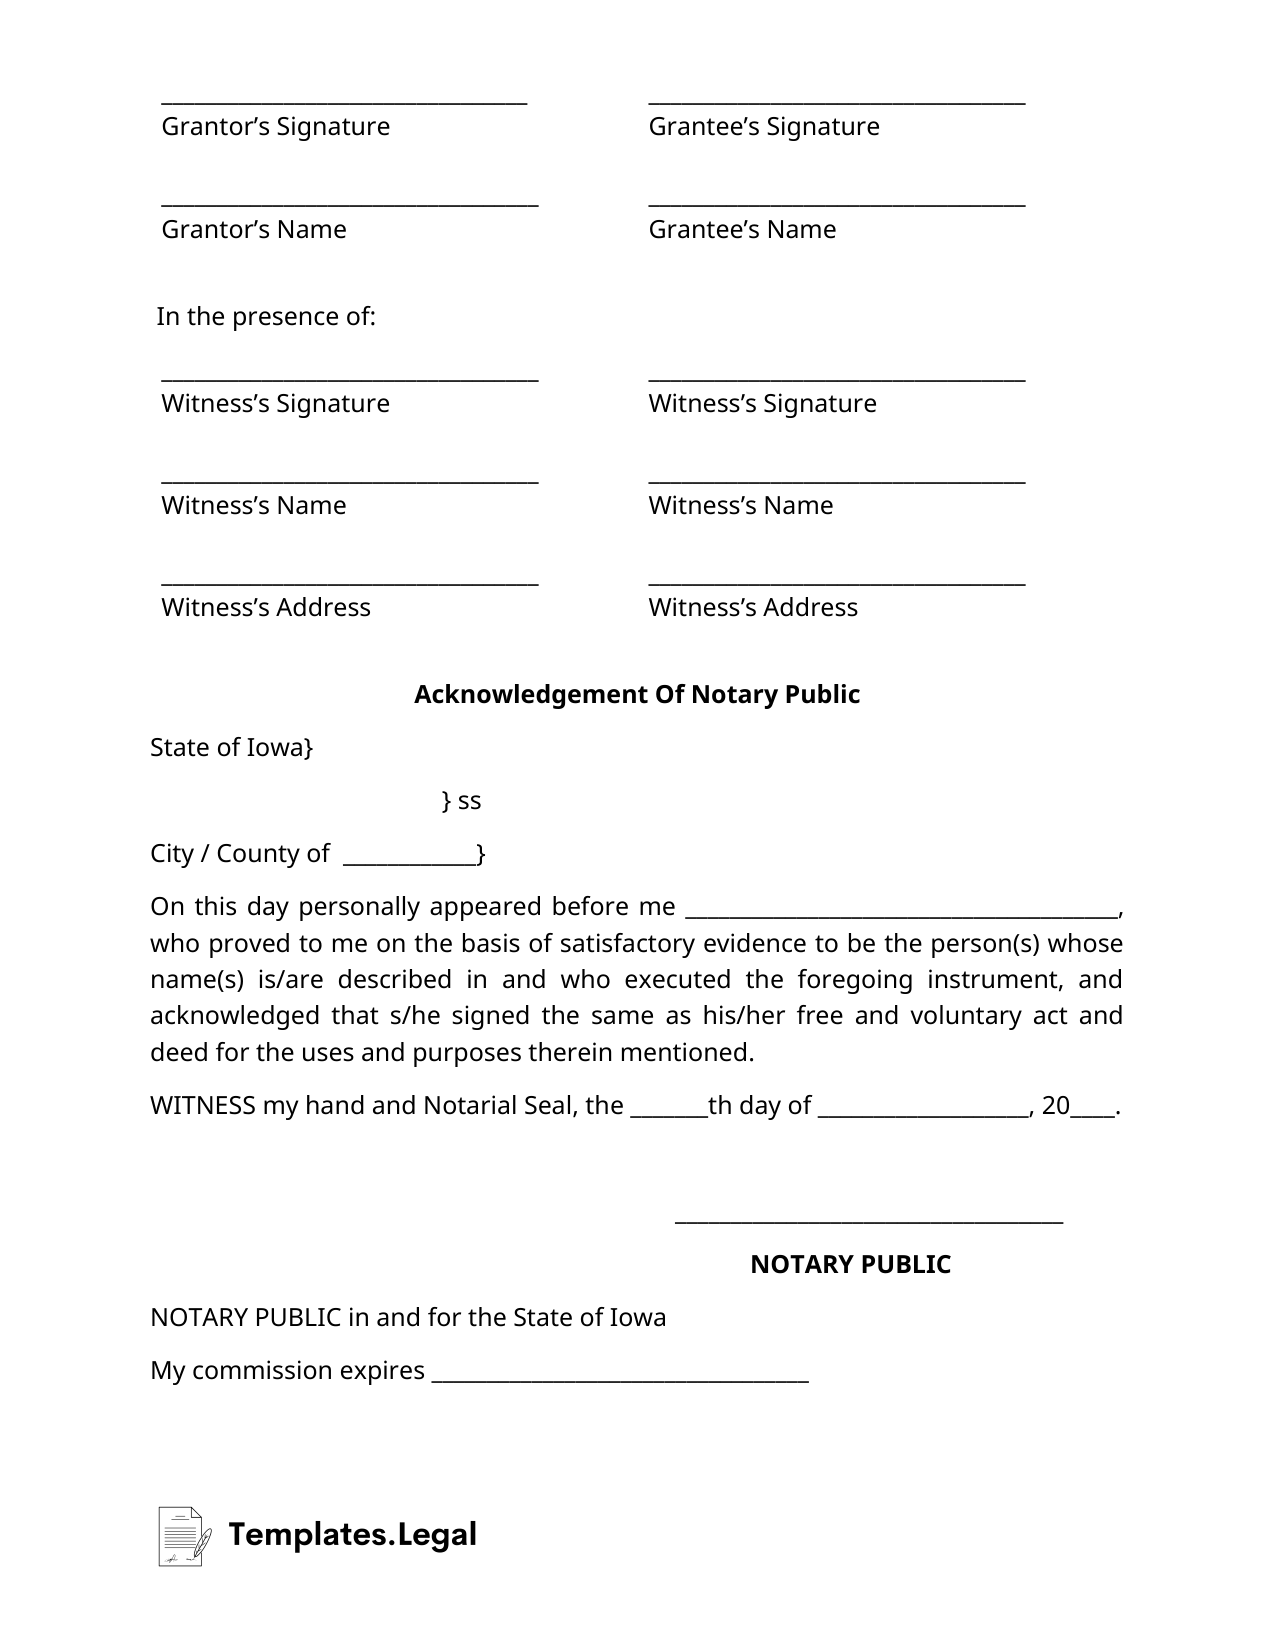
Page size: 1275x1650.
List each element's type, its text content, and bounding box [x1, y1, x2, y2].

table_cell __________________________________ Witness’s Address [150, 556, 637, 624]
table_header __________________________________ Witness’s Signature [150, 351, 637, 453]
text NOTARY PUBLIC in and for the State of Iowa [150, 1299, 1125, 1333]
text My commission expires __________________________________ [150, 1352, 1125, 1387]
table_cell __________________________________ Witness’s Name [150, 454, 637, 556]
text NOTARY PUBLIC [150, 1246, 1125, 1281]
table_cell __________________________________ Grantor’s Name [150, 143, 637, 245]
text City / County of ____________} [150, 836, 1125, 870]
table_cell __________________________________ Grantee’s Name [637, 143, 1124, 245]
table_cell __________________________________ Witness’s Name [637, 454, 1124, 556]
table_header __________________________________ Witness’s Signature [637, 351, 1124, 453]
text On this day personally appeared before me _______________________________________, who proved to me on the basis of satisfactory evidence to be the person(s) whose name(s) is/are described in and who executed the foregoing instrument, and acknowledged that s/he signed the same as his/her free and voluntary act and deed for the uses and purposes therein mentioned. [150, 889, 1125, 1068]
text Acknowledgement Of Notary Public [150, 677, 1125, 711]
text In the presence of: [150, 298, 1125, 332]
table_cell __________________________________ Witness’s Address [637, 556, 1124, 624]
text } ss [150, 783, 1125, 817]
table_header _________________________________ Grantor’s Signature [150, 75, 637, 143]
text ___________________________________ [600, 1193, 1125, 1227]
text State of Iowa} [150, 730, 1125, 764]
table_cell [1124, 143, 1275, 245]
table_header [1124, 75, 1275, 143]
text WITNESS my hand and Notarial Seal, the _______th day of ___________________, 20____. [150, 1087, 1125, 1121]
table_header __________________________________ Grantee’s Signature [637, 75, 1124, 143]
